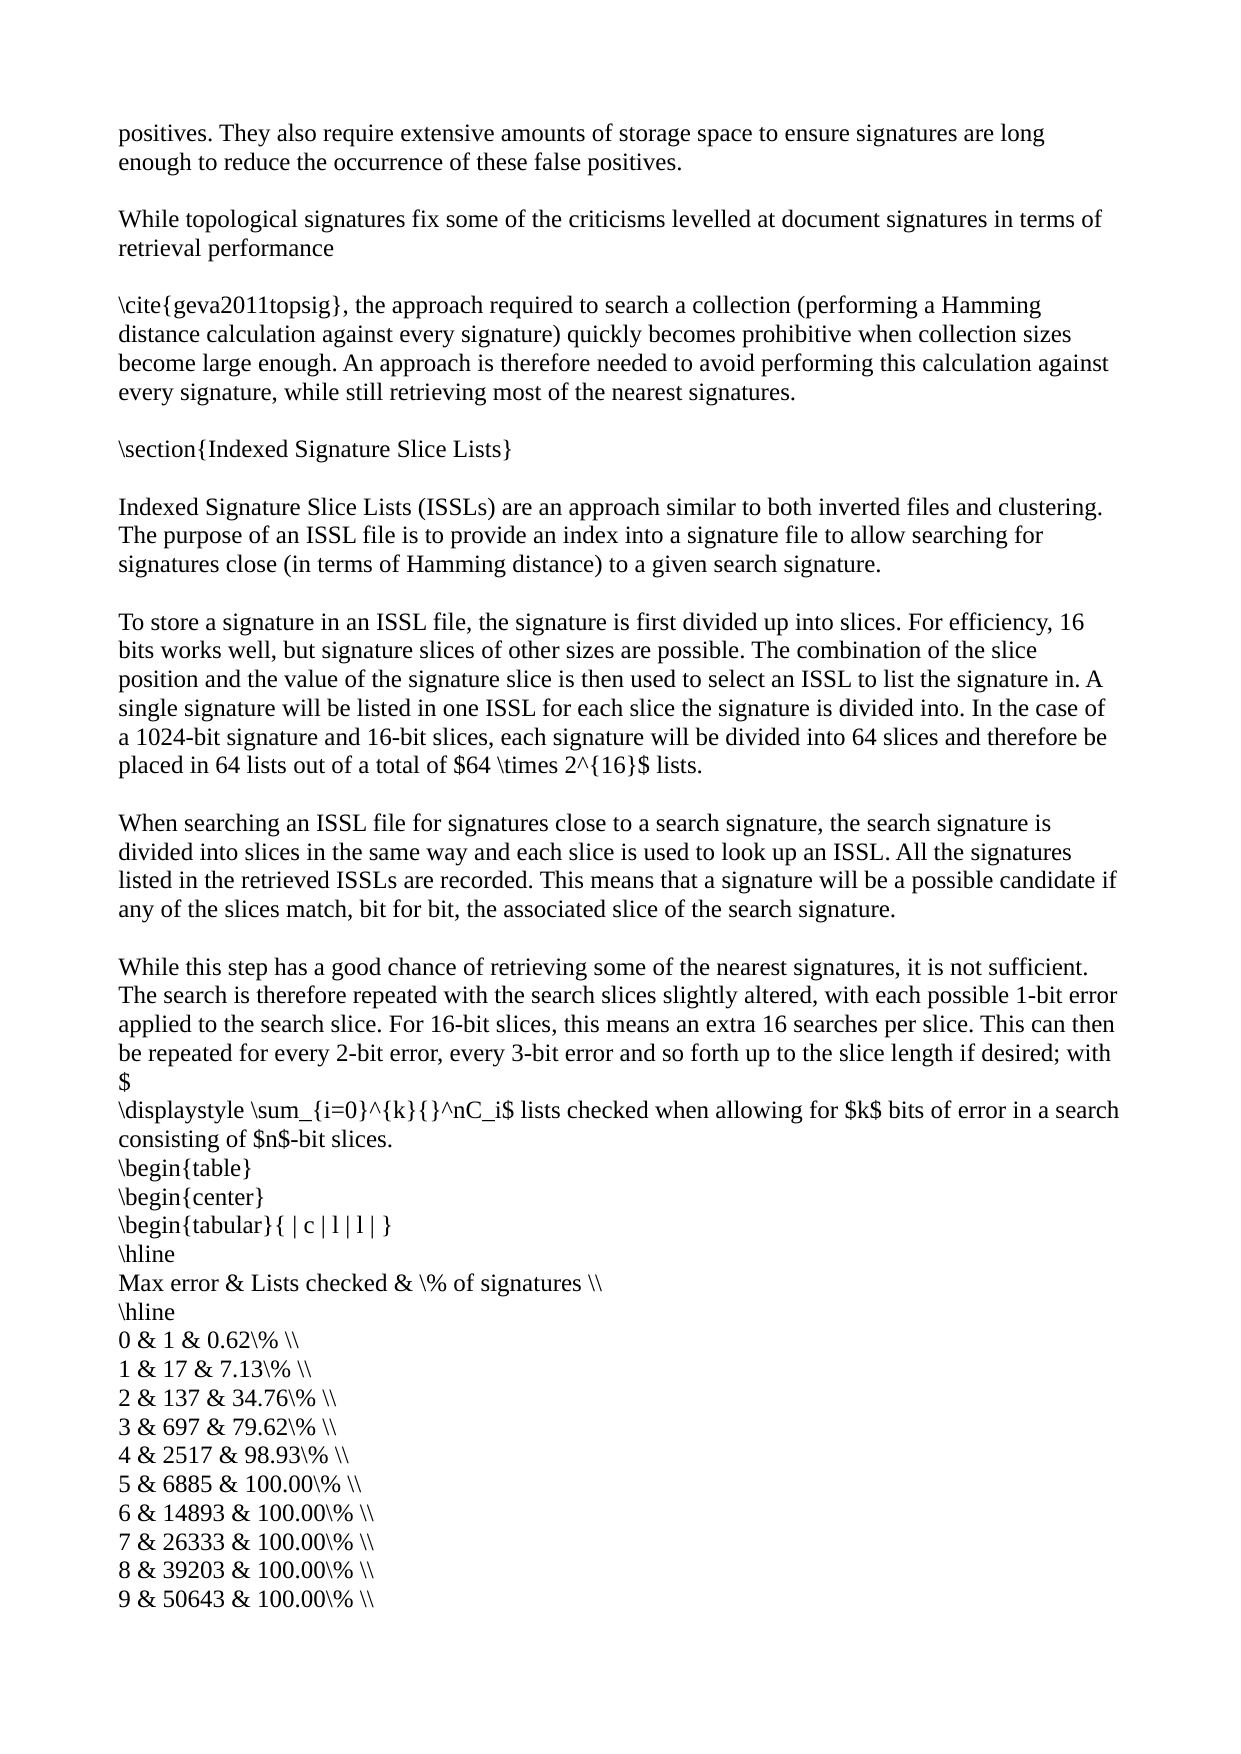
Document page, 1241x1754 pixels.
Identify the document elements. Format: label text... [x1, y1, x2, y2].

text \begin{table} [118, 1153, 1122, 1182]
text 7 & 26333 & 100.00\% \\ [118, 1527, 1122, 1556]
text To store a signature in an ISSL file, the signature is first divided up into slices. For efficiency, 16 bits works well, but signature slices of other sizes are possible. The combination of the slice position and the value of the signature slice is then used to select an ISSL to list the signature in. A single signature will be listed in one ISSL for each slice the signature is divided into. In the case of a 1024-bit signature and 16-bit slices, each signature will be divided into 64 slices and therefore be placed in 64 lists out of a total of $64 \times 2^{16}$ lists. [118, 607, 1122, 779]
text 8 & 39203 & 100.00\% \\ [118, 1556, 1122, 1584]
text 2 & 137 & 34.76\% \\ [118, 1383, 1122, 1412]
text \displaystyle \sum_{i=0}^{k}{}^nC_i$ lists checked when allowing for $k$ bits of error in a search consisting of $n$-bit slices. [118, 1096, 1122, 1153]
text 1 & 17 & 7.13\% \\ [118, 1354, 1122, 1383]
text While this step has a good chance of retrieving some of the nearest signatures, it is not sufficient. The search is therefore repeated with the search slices slightly altered, with each possible 1-bit error applied to the search slice. For 16-bit slices, this means an extra 16 searches per slice. This can then be repeated for every 2-bit error, every 3-bit error and so forth up to the slice length if desired; with $ [118, 952, 1122, 1096]
text Indexed Signature Slice Lists (ISSLs) are an approach similar to both inverted files and clustering. The purpose of an ISSL file is to provide an index into a signature file to allow searching for signatures close (in terms of Hamming distance) to a given search signature. [118, 492, 1122, 578]
text 0 & 1 & 0.62\% \\ [118, 1326, 1122, 1354]
text \cite{geva2011topsig}, the approach required to search a collection (performing a Hamming distance calculation against every signature) quickly becomes prohibitive when collection sizes become large enough. An approach is therefore needed to avoid performing this calculation against every signature, while still retrieving most of the nearest signatures. [118, 291, 1122, 406]
text 5 & 6885 & 100.00\% \\ [118, 1469, 1122, 1498]
text positives. They also require extensive amounts of storage space to ensure signatures are long enough to reduce the occurrence of these false positives. [118, 118, 1122, 176]
text 3 & 697 & 79.62\% \\ [118, 1412, 1122, 1441]
text 9 & 50643 & 100.00\% \\ [118, 1584, 1122, 1613]
text \hline [118, 1297, 1122, 1326]
text Max error & Lists checked & \% of signatures \\ [118, 1268, 1122, 1297]
text While topological signatures fix some of the criticisms levelled at document signatures in terms of retrieval performance [118, 204, 1122, 262]
text \hline [118, 1239, 1122, 1268]
text \begin{center} [118, 1182, 1122, 1211]
text \section{Indexed Signature Slice Lists} [118, 434, 1122, 463]
text 6 & 14893 & 100.00\% \\ [118, 1498, 1122, 1527]
text 4 & 2517 & 98.93\% \\ [118, 1441, 1122, 1469]
text \begin{tabular}{ | c | l | l | } [118, 1211, 1122, 1239]
text When searching an ISSL file for signatures close to a search signature, the search signature is divided into slices in the same way and each slice is used to look up an ISSL. All the signatures listed in the retrieved ISSLs are recorded. This means that a signature will be a possible candidate if any of the slices match, bit for bit, the associated slice of the search signature. [118, 808, 1122, 923]
